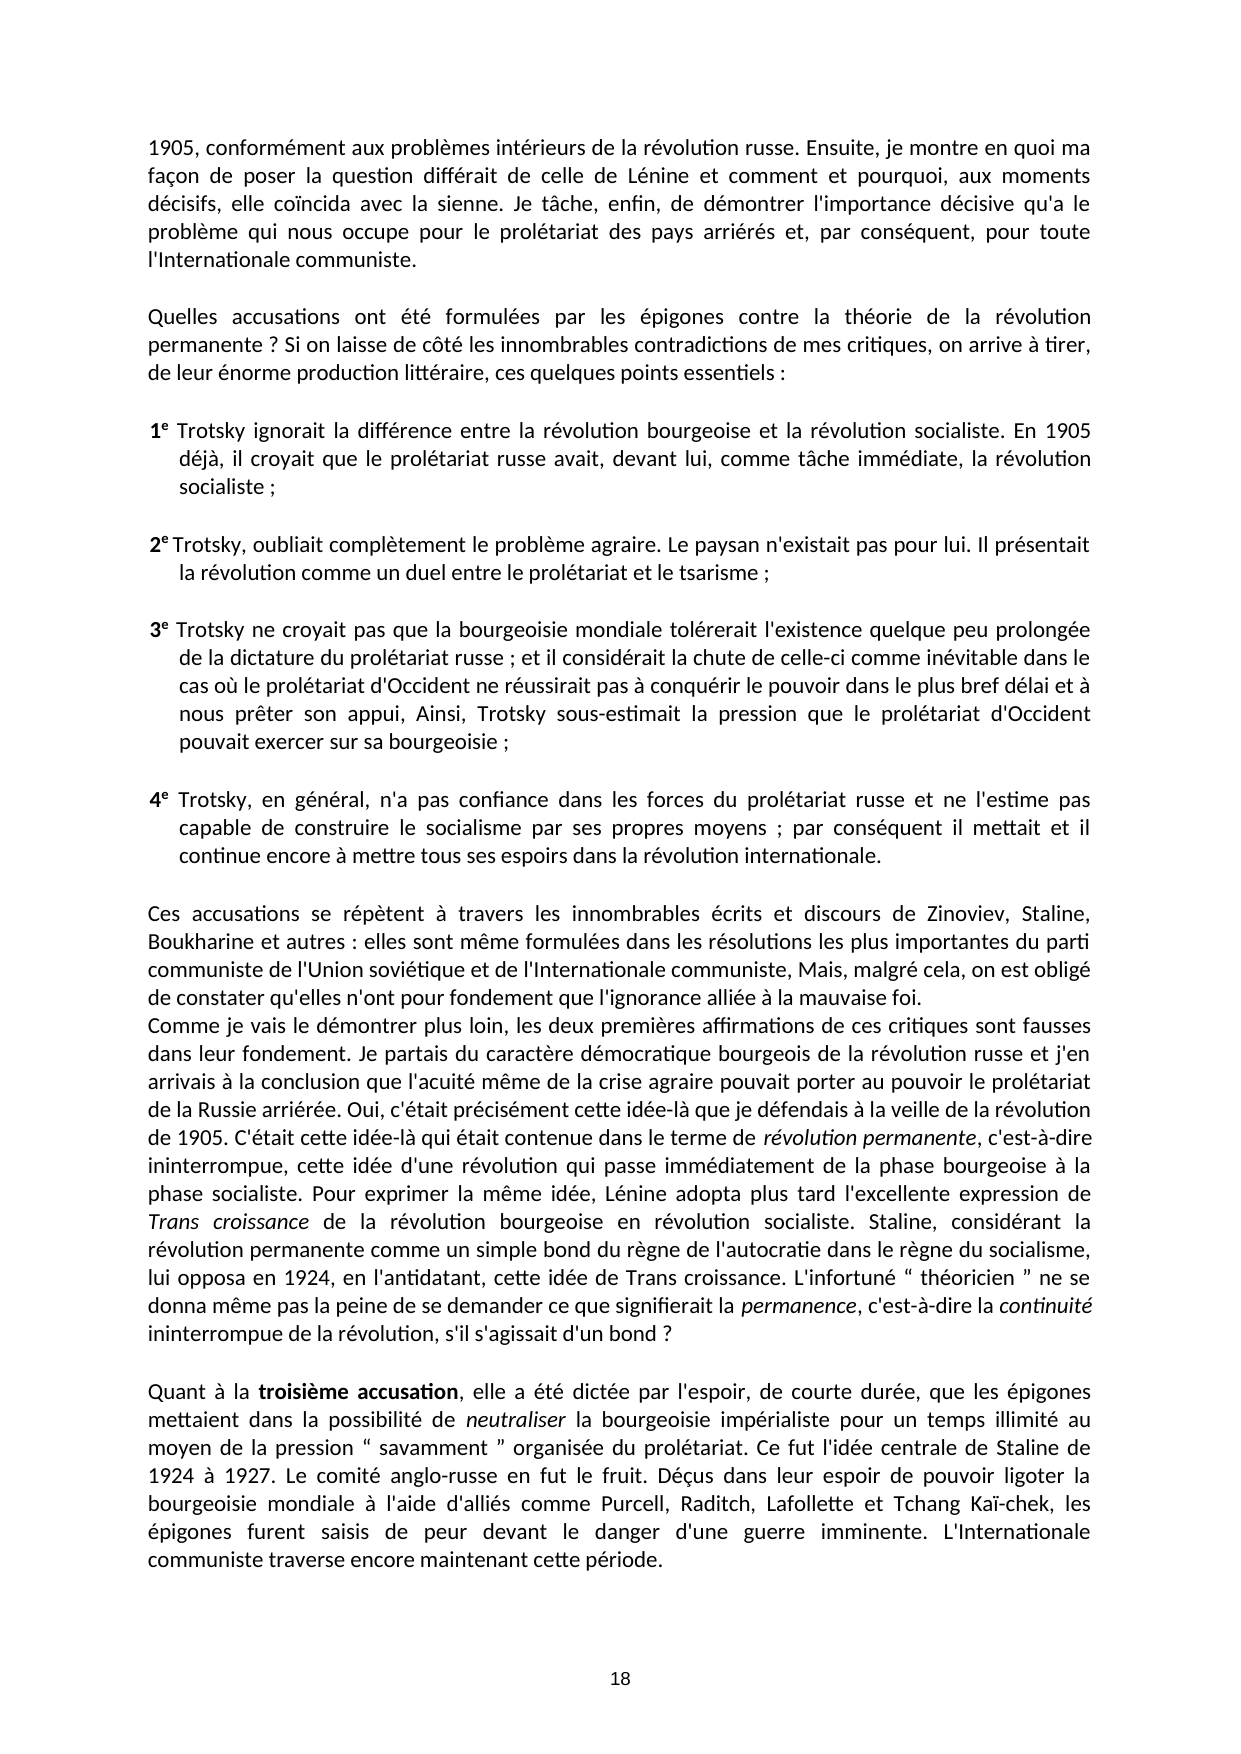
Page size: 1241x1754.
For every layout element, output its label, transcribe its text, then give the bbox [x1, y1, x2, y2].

text 1e Trotsky ignorait la différence entre la révolution bourgeoise et la révolution socialiste. En 1905 déjà, il croyait que le prolétariat russe avait, devant lui, comme tâche immédiate, la révolution socialiste ; [149, 416, 1093, 500]
text Comme je vais le démontrer plus loin, les deux premières affirmations de ces critiques sont fausses dans leur fondement. Je partais du caractère démocratique bourgeois de la révolution russe et j'en arrivais à la conclusion que l'acuité même de la crise agraire pouvait porter au pouvoir le prolétariat de la Russie arriérée. Oui, c'était précisément cette idée-là que je défendais à la veille de la révolution de 1905. C'était cette idée-là qui était contenue dans le terme de révolution permanente, c'est-à-dire ininterrompue, cette idée d'une révolution qui passe immédiatement de la phase bourgeoise à la phase socialiste. Pour exprimer la même idée, Lénine adopta plus tard l'excellente expression de Trans croissance de la révolution bourgeoise en révolution socialiste. Staline, considérant la révolution permanente comme un simple bond du règne de l'autocratie dans le règne du socialisme, lui opposa en 1924, en l'antidatant, cette idée de Trans croissance. L'infortuné “ théoricien ” ne se donna même pas la peine de se demander ce que signifierait la permanence, c'est-à-dire la continuité ininterrompue de la révolution, s'il s'agissait d'un bond ? [148, 1011, 1093, 1347]
text Quelles accusations ont été formulées par les épigones contre la théorie de la révolution permanente ? Si on laisse de côté les innombrables contradictions de mes critiques, on arrive à tirer, de leur énorme production littéraire, ces quelques points essentiels : [148, 302, 1093, 386]
text 1905, conformément aux problèmes intérieurs de la révolution russe. Ensuite, je montre en quoi ma façon de poser la question différait de celle de Lénine et comment et pourquoi, aux moments décisifs, elle coïncida avec la sienne. Je tâche, enfin, de démontrer l'importance décisive qu'a le problème qui nous occupe pour le prolétariat des pays arriérés et, par conséquent, pour toute l'Internationale communiste. [148, 133, 1093, 273]
text Ces accusations se répètent à travers les innombrables écrits et discours de Zinoviev, Staline, Boukharine et autres : elles sont même formulées dans les résolutions les plus importantes du parti communiste de l'Union soviétique et de l'Internationale communiste, Mais, malgré cela, on est obligé de constater qu'elles n'ont pour fondement que l'ignorance alliée à la mauvaise foi. [148, 899, 1093, 1011]
text 2e Trotsky, oubliait complètement le problème agraire. Le paysan n'existait pas pour lui. Il présentait la révolution comme un duel entre le prolétariat et le tsarisme ; [149, 530, 1093, 586]
text 4e Trotsky, en général, n'a pas confiance dans les forces du prolétariat russe et ne l'estime pas capable de construire le socialisme par ses propres moyens ; par conséquent il mettait et il continue encore à mettre tous ses espoirs dans la révolution internationale. [149, 785, 1093, 869]
text Quant à la troisième accusation, elle a été dictée par l'espoir, de courte durée, que les épigones mettaient dans la possibilité de neutraliser la bourgeoisie impérialiste pour un temps illimité au moyen de la pression “ savamment ” organisée du prolétariat. Ce fut l'idée centrale de Staline de 1924 à 1927. Le comité anglo-russe en fut le fruit. Déçus dans leur espoir de pouvoir ligoter la bourgeoisie mondiale à l'aide d'alliés comme Purcell, Raditch, Lafollette et Tchang Kaï-chek, les épigones furent saisis de peur devant le danger d'une guerre imminente. L'Internationale communiste traverse encore maintenant cette période. [148, 1377, 1093, 1573]
text 3e Trotsky ne croyait pas que la bourgeoisie mondiale tolérerait l'existence quelque peu prolongée de la dictature du prolétariat russe ; et il considérait la chute de celle-ci comme inévitable dans le cas où le prolétariat d'Occident ne réussirait pas à conquérir le pouvoir dans le plus bref délai et à nous prêter son appui, Ainsi, Trotsky sous-estimait la pression que le prolétariat d'Occident pouvait exercer sur sa bourgeoisie ; [149, 615, 1093, 756]
